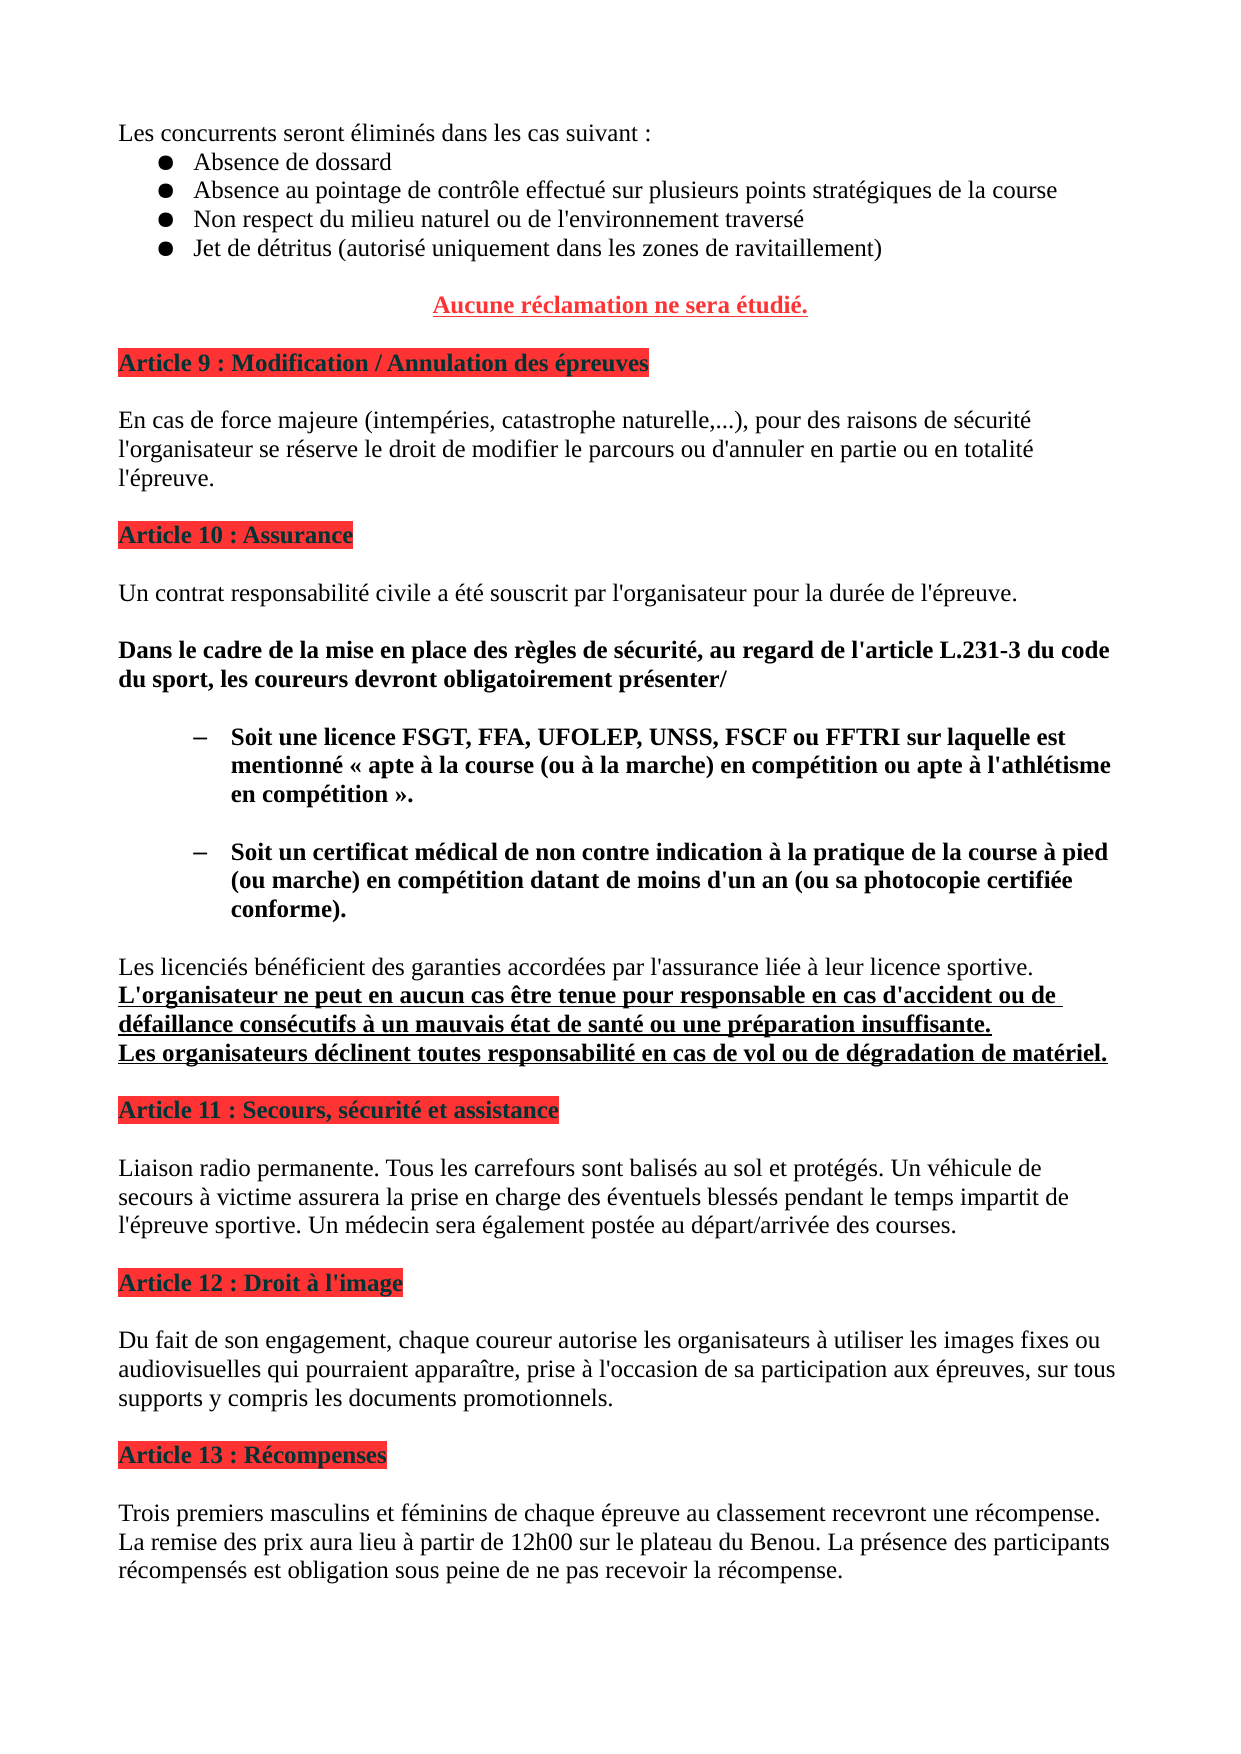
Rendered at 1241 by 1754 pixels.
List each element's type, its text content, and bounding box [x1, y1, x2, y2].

text Trois premiers masculins et féminins de chaque épreuve au classement recevront une récompense. [118, 1498, 1122, 1527]
text Aucune réclamation ne sera étudié. [118, 291, 1122, 319]
list Absence de dossard [156, 147, 1122, 176]
list Absence au pointage de contrôle effectué sur plusieurs points stratégiques de la course [156, 176, 1122, 204]
list Soit un certificat médical de non contre indication à la pratique de la course à pied (ou marche) en compétition datant de moins d'un an (ou sa photocopie certifiée conforme). [193, 837, 1122, 923]
text Article 12 : Droit à l'image [118, 1268, 1122, 1297]
text Les concurrents seront éliminés dans les cas suivant : [118, 118, 1122, 147]
text En cas de force majeure (intempéries, catastrophe naturelle,...), pour des raisons de sécurité l'organisateur se réserve le droit de modifier le parcours ou d'annuler en partie ou en totalité l'épreuve. [118, 406, 1122, 492]
text Liaison radio permanente. Tous les carrefours sont balisés au sol et protégés. Un véhicule de secours à victime assurera la prise en charge des éventuels blessés pendant le temps impartit de l'épreuve sportive. Un médecin sera également postée au départ/arrivée des courses. [118, 1153, 1122, 1239]
text Dans le cadre de la mise en place des règles de sécurité, au regard de l'article L.231-3 du code du sport, les coureurs devront obligatoirement présenter/ [118, 636, 1122, 693]
text La remise des prix aura lieu à partir de 12h00 sur le plateau du Benou. La présence des participants récompensés est obligation sous peine de ne pas recevoir la récompense. [118, 1527, 1122, 1584]
text Article 10 : Assurance [118, 521, 1122, 549]
text Les licenciés bénéficient des garanties accordées par l'assurance liée à leur licence sportive. [118, 952, 1122, 981]
text Article 11 : Secours, sécurité et assistance [118, 1096, 1122, 1124]
text L'organisateur ne peut en aucun cas être tenue pour responsable en cas d'accident ou de défaillance consécutifs à un mauvais état de santé ou une préparation insuffisante. [118, 981, 1122, 1038]
text Du fait de son engagement, chaque coureur autorise les organisateurs à utiliser les images fixes ou audiovisuelles qui pourraient apparaître, prise à l'occasion de sa participation aux épreuves, sur tous supports y compris les documents promotionnels. [118, 1326, 1122, 1412]
list Soit une licence FSGT, FFA, UFOLEP, UNSS, FSCF ou FFTRI sur laquelle est mentionné « apte à la course (ou à la marche) en compétition ou apte à l'athlétisme en compétition ». [193, 722, 1122, 808]
text Un contrat responsabilité civile a été souscrit par l'organisateur pour la durée de l'épreuve. [118, 578, 1122, 607]
text Article 9 : Modification / Annulation des épreuves [118, 348, 1122, 377]
list Jet de détritus (autorisé uniquement dans les zones de ravitaillement) [156, 233, 1122, 262]
text Article 13 : Récompenses [118, 1441, 1122, 1469]
list Non respect du milieu naturel ou de l'environnement traversé [156, 204, 1122, 233]
text Les organisateurs déclinent toutes responsabilité en cas de vol ou de dégradation de matériel. [118, 1038, 1122, 1067]
